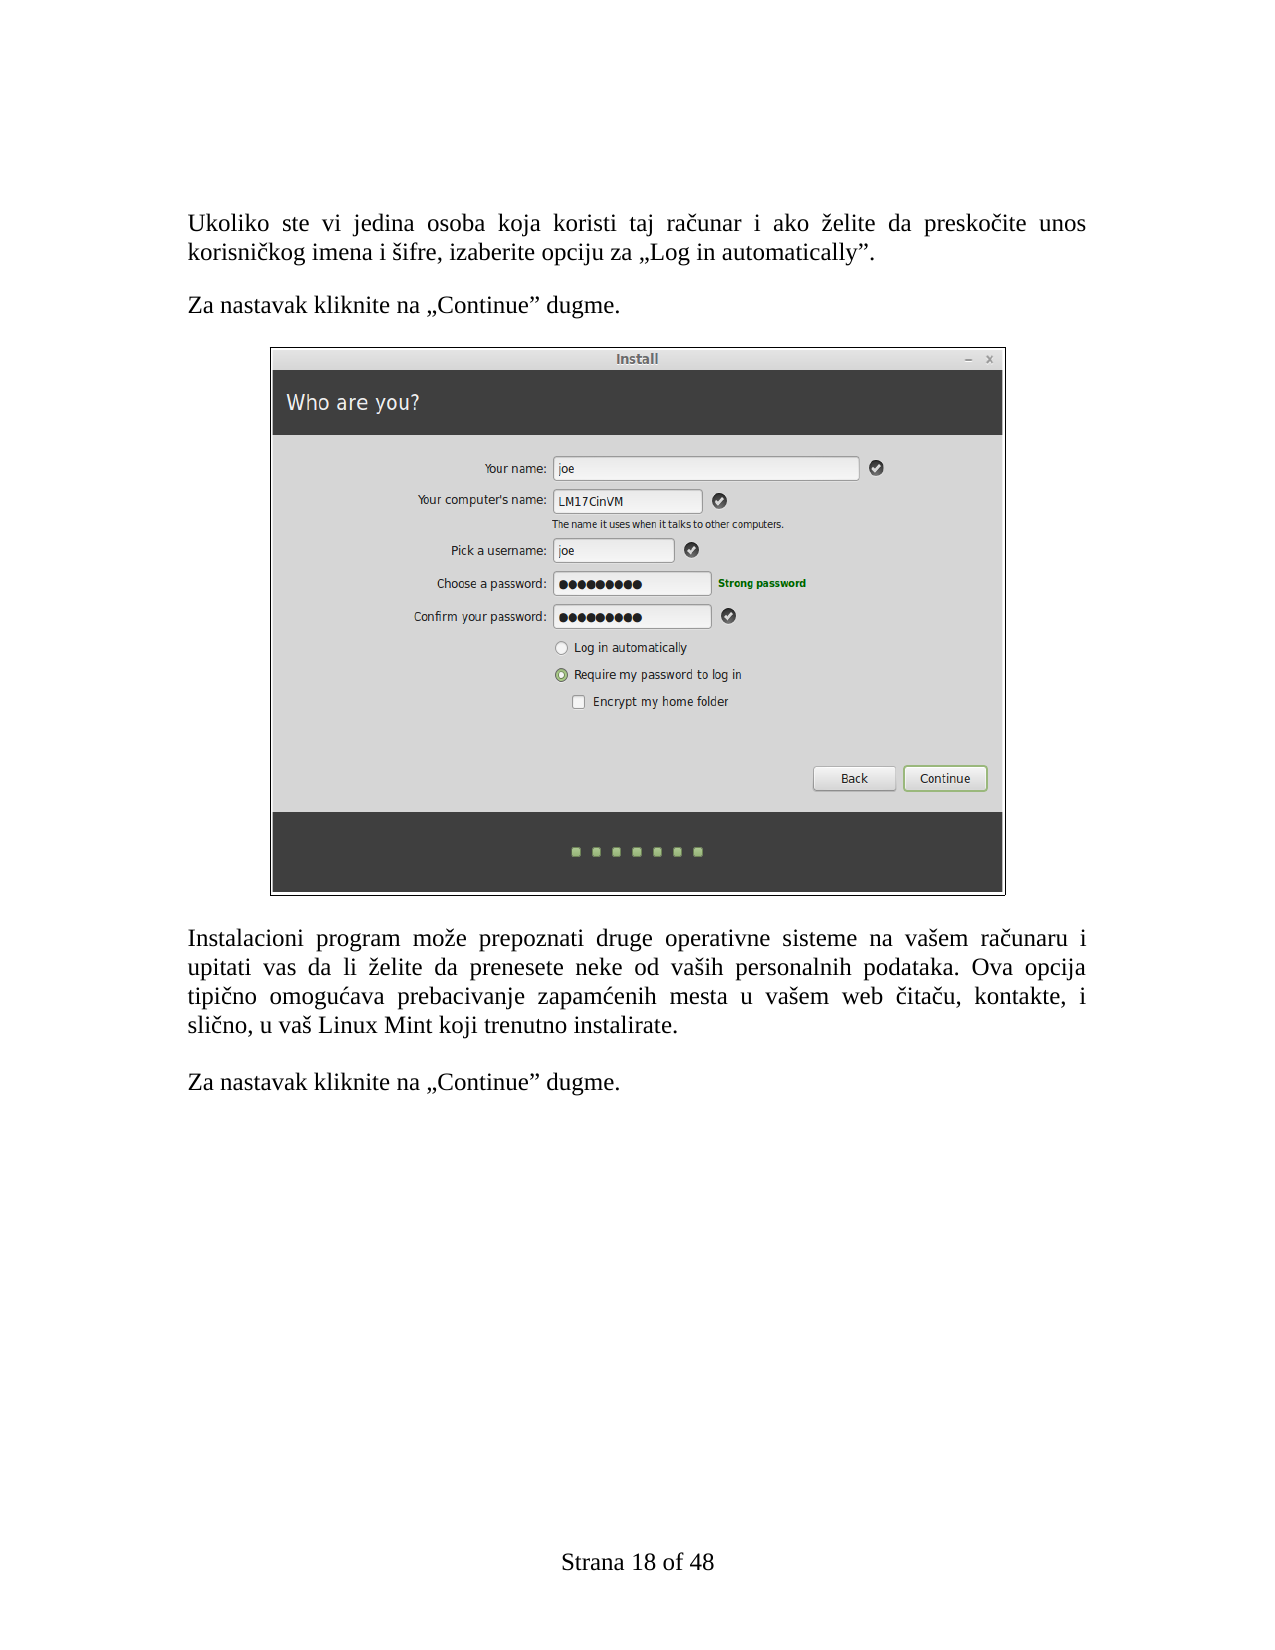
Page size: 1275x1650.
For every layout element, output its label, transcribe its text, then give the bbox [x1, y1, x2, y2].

text Instalacioni program može prepoznati druge operativne sisteme na vašem računaru i upitati vas da li želite da prenesete neke od vaših personalnih podataka. Ova opcija tipično omogućava prebacivanje zapamćenih mesta u vašem web čitaču, kontakte, i slično, u vaš Linux Mint koji trenutno instalirate. [187, 923, 1087, 1038]
text Za nastavak kliknite na „Continue” dugme. [187, 1067, 1087, 1096]
text Ukoliko ste vi jedina osoba koja koristi taj računar i ako želite da preskočite unos korisničkog imena i šifre, izaberite opciju za „Log in automatically”. [187, 208, 1087, 266]
text Za nastavak kliknite na „Continue” dugme. [187, 290, 1087, 318]
picture [272, 350, 1003, 892]
